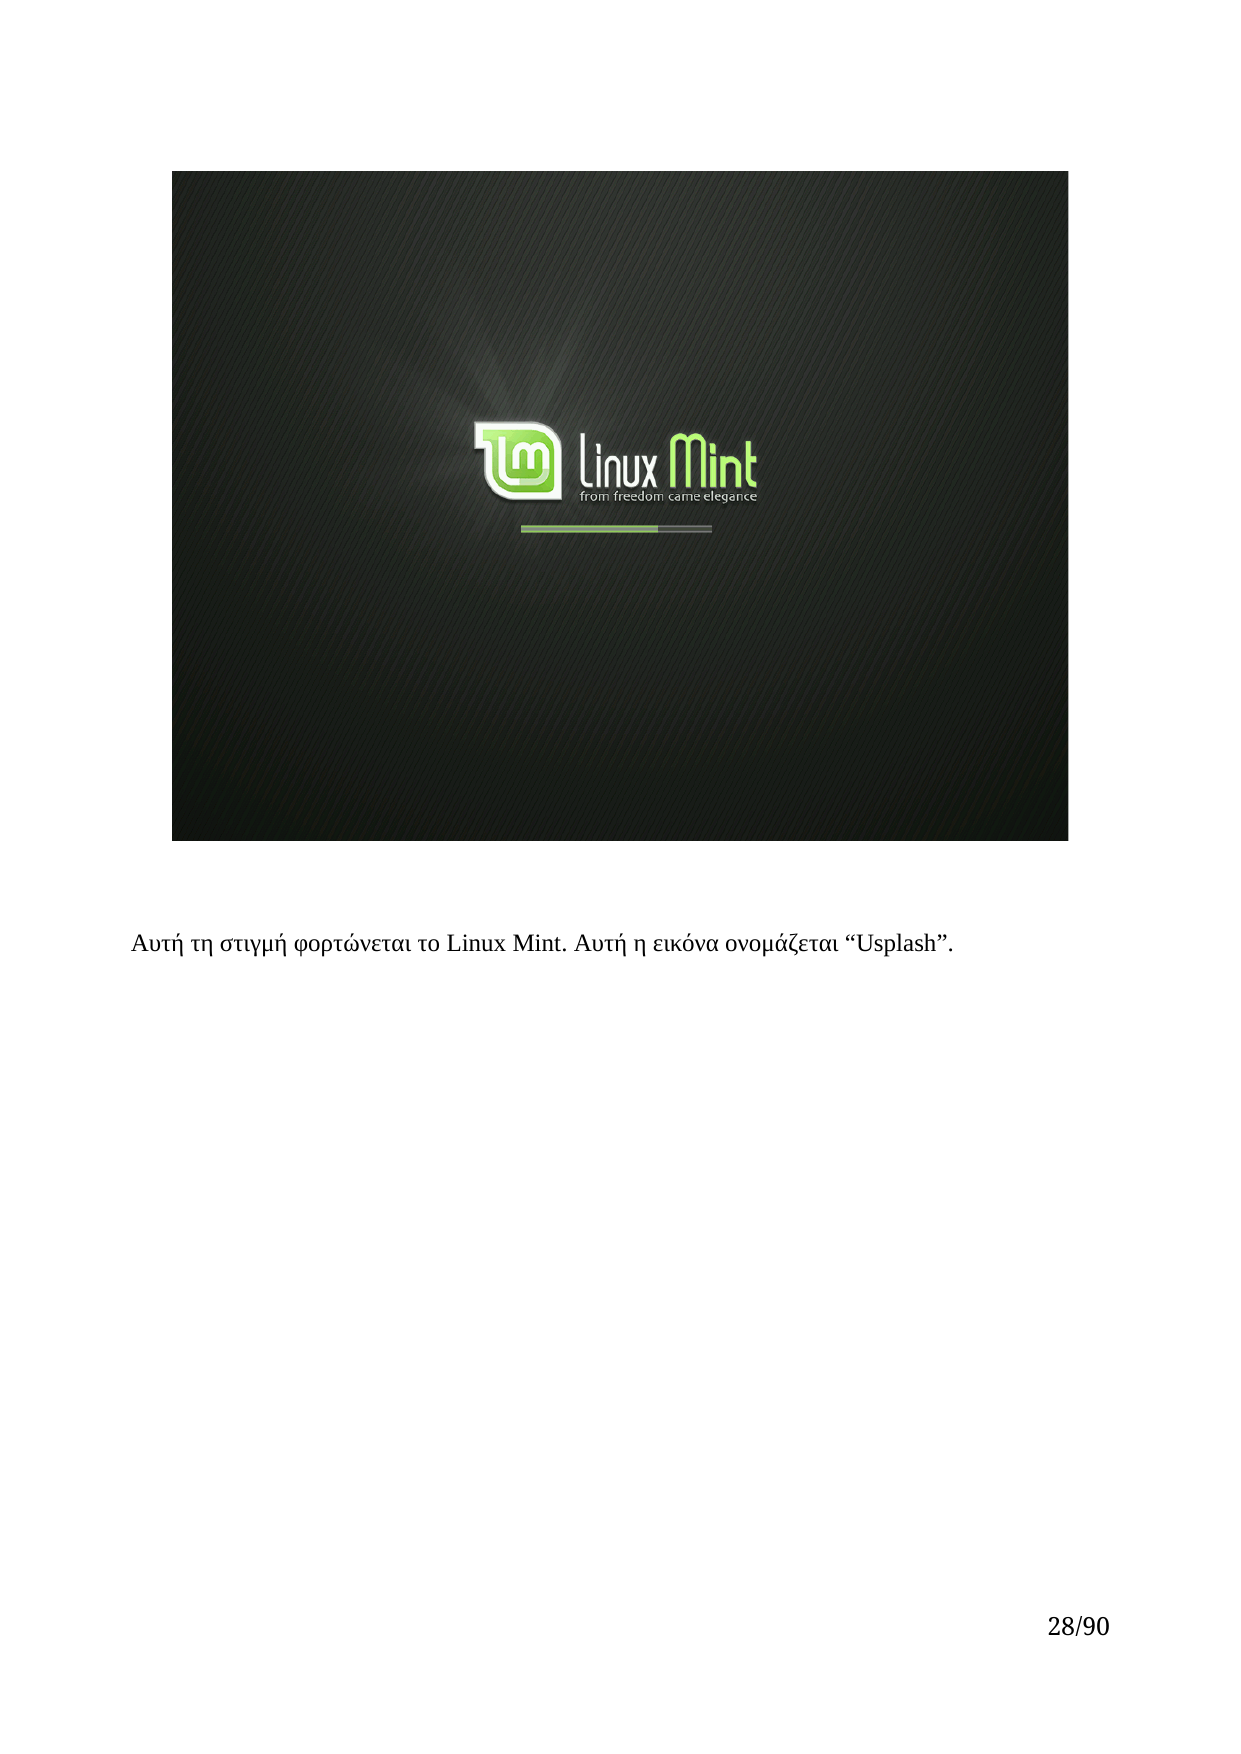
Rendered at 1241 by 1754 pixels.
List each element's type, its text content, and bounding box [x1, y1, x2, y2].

picture [172, 171, 1069, 841]
text Αυτή τη στιγμή φορτώνεται το Linux Mint. Αυτή η εικόνα ονομάζεται “Usplash”. [131, 928, 1110, 957]
